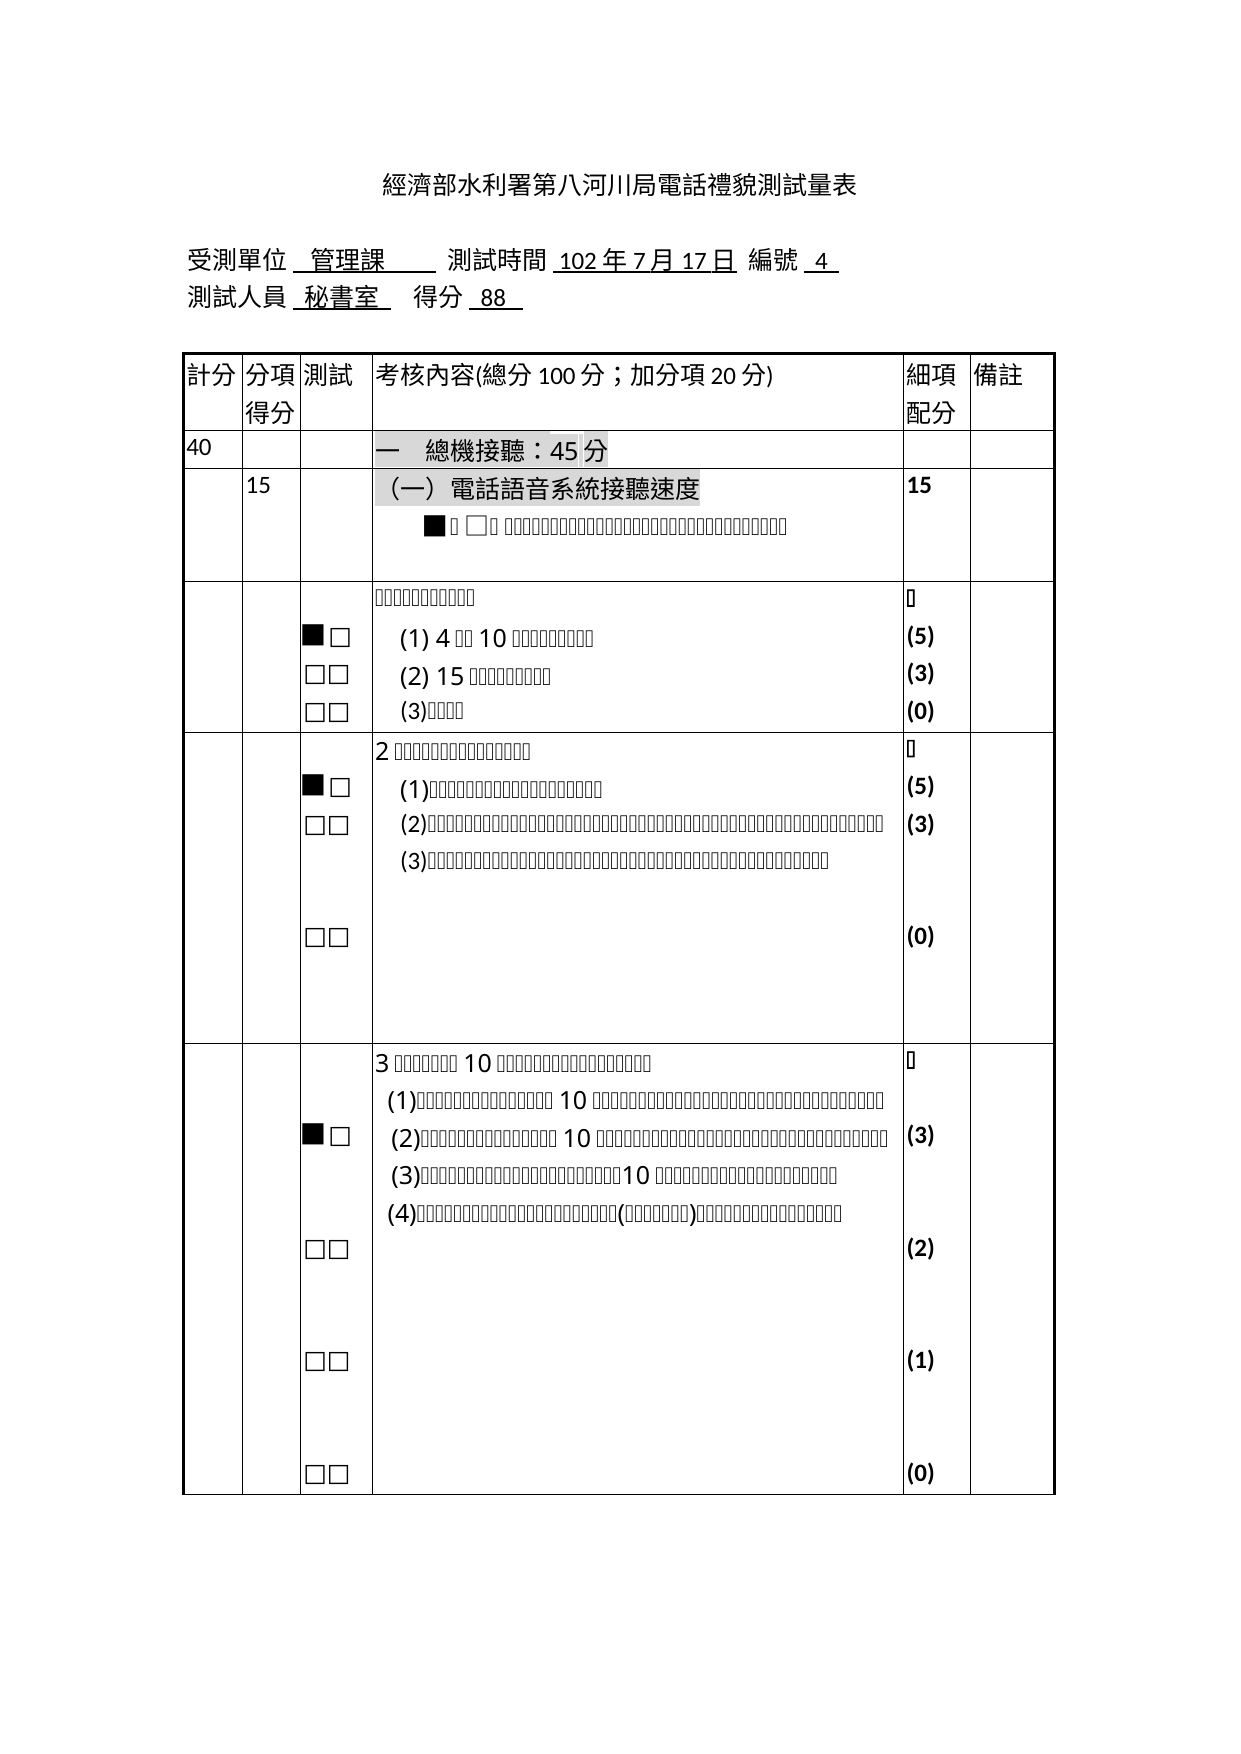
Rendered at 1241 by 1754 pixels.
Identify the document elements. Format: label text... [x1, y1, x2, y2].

text 測試人員 秘書室 得分 88 [187, 277, 1053, 314]
table_cell ¢□ □□ □□ [301, 582, 372, 732]
table_cell [243, 431, 300, 468]
table_header 備註 [971, 355, 1053, 430]
table_cell [971, 469, 1053, 581]
table_header 考核內容(總分100分；加分項20分) [373, 355, 903, 430]
table_cell ¢□ □□ □□ [301, 733, 372, 1043]
table_cell [971, 1044, 1053, 1494]
table_cell 40 [185, 431, 242, 468]
table_cell [185, 469, 242, 581]
table_cell [243, 582, 300, 732]
table_cell 2電話語音系統答應內容及說話速度 (1)招呼語簡明扼要，清楚報名服務機關名稱。 (2)語音系統項目說明時間過久、層次過多、或速度較快，不易記得所需之系統服務資訊，經常需使用「重聽」功能。 (3)語音系統項目說明時間過久、層次過多、或速度較快，且未提供「重聽」功能，致需重撥總機號碼。 [373, 733, 903, 1043]
table_cell [904, 431, 970, 468]
table_cell 3電話語音系統於10秒內能讓民眾獲知總機號碼之轉接服務 (1)總機代號設於前，語音項目說明於10秒內能提供總機號碼，毋需聽完全部語音項目說明，即能提供轉接服務。 (2)總機代號設於前，語音項目說明於10秒內能提供總機號碼，毋需聽完全部語音項目說明，方能提供轉接服務。 (3)總機代號設於最後，需聽完全部語音項目說明後，10秒以上才能獲知總機號碼，並提供轉接服務。 (4)轉接總機等候時，自動語系統應答「總機忙線中」(或其他暫候用語)一次以上，即斷線或要求掛斷重撥。 [373, 1044, 903, 1494]
text 經濟部水利署第八河川局電話禮貌測試量表 [187, 164, 1053, 202]
table_header 計分 [185, 355, 242, 430]
table_cell 15 [243, 469, 300, 581]
table_cell [243, 733, 300, 1043]
table_cell [243, 1044, 300, 1494]
table_cell ５ (5) (3) (0) [904, 582, 970, 732]
table_header 測試 [301, 355, 372, 430]
table_header 細項配分 [904, 355, 970, 430]
table_cell [301, 469, 372, 581]
table_cell [185, 1044, 242, 1494]
table_header 分項得分 [243, 355, 300, 430]
table_cell [971, 431, 1053, 468]
table_cell [185, 582, 242, 732]
table_cell ３ (3) (2) (1) (0) [904, 1044, 970, 1494]
table_cell 15 [904, 469, 970, 581]
table_cell ¢□ □□ □□ □□ [301, 1044, 372, 1494]
table_cell （一）電話語音系統接聽速度 ¢是 □否 設電話語音系統（無電話語音系統，本項不計分，改採（二）之分數。 [373, 469, 903, 581]
table_cell [971, 733, 1053, 1043]
table_cell [301, 431, 372, 468]
table_cell [971, 582, 1053, 732]
table_cell ５ (5) (3) (0) [904, 733, 970, 1043]
table_cell １電話語音總機接聽情形 (1) 4聲或10秒內獲得接聽服務。 (2) 15秒內獲得接聽服務。 (3)電話故障 [373, 582, 903, 732]
table_cell [185, 733, 242, 1043]
text 受測單位 管理課 測試時間 102 年 7月 17日 編號 4 [187, 239, 1053, 277]
table_cell 一 總機接聽：45分 [373, 431, 903, 468]
